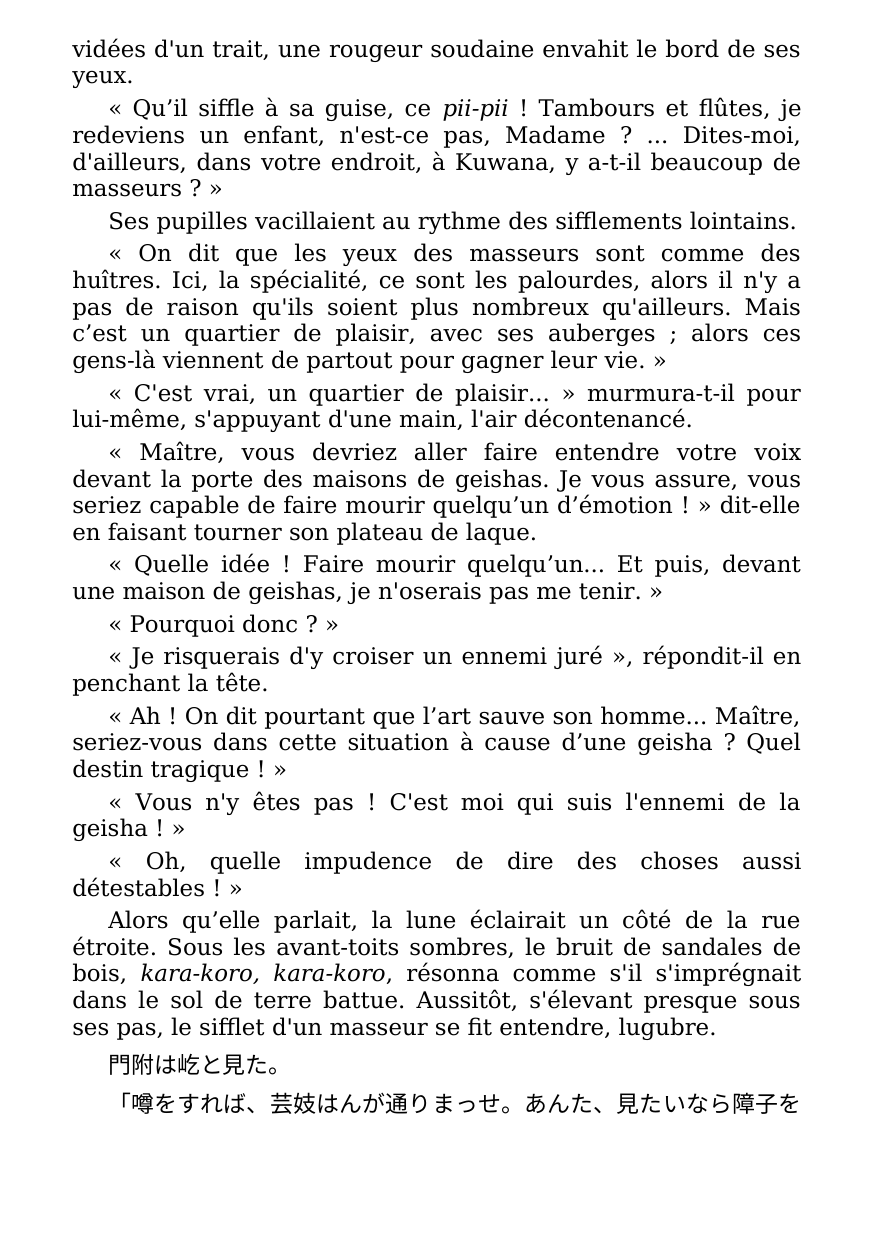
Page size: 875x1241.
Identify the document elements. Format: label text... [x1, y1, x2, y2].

text « Ah ! On dit pourtant que l’art sauve son homme... Maître, seriez-vous dans cette situation à cause d’une geisha ? Quel destin tragique ! » [72, 703, 802, 783]
text « Je risquerais d'y croiser un ennemi juré », répondit-il en penchant la tête. [72, 643, 802, 697]
text « Quelle idée ! Faire mourir quelqu’un... Et puis, devant une maison de geishas, je n'oserais pas me tenir. » [72, 552, 802, 605]
text « C'est vrai, un quartier de plaisir... » murmura-t-il pour lui-même, s'appuyant d'une main, l'air décontenancé. [72, 380, 802, 433]
text « On dit que les yeux des masseurs sont comme des huîtres. Ici, la spécialité, ce sont les palourdes, alors il n'y a pas de raison qu'ils soient plus nombreux qu'ailleurs. Mais c’est un quartier de plaisir, avec ses auberges ; alors ces gens-là viennent de partout pour gagner leur vie. » [72, 241, 802, 374]
text « Oh, quelle impudence de dire des choses aussi détestables ! » [72, 848, 802, 901]
text Alors qu’elle parlait, la lune éclairait un côté de la rue étroite. Sous les avant-toits sombres, le bruit de sandales de bois, kara-koro, kara-koro, résonna comme s'il s'imprégnait dans le sol de terre battue. Aussitôt, s'élevant presque sous ses pas, le sifflet d'un masseur se fit entendre, lugubre. [72, 907, 802, 1041]
text Ses pupilles vacillaient au rythme des sifflements lointains. [72, 208, 802, 234]
text vidées d'un trait, une rougeur soudaine envahit le bord de ses yeux. [72, 36, 802, 89]
text « Maître, vous devriez aller faire entendre votre voix devant la porte des maisons de geishas. Je vous assure, vous seriez capable de faire mourir quelqu’un d’émotion ! » dit-elle en faisant tourner son plateau de laque. [72, 439, 802, 546]
text 「噂をすれば、芸妓はんが通りまっせ。あんた、見たいなら障子を [72, 1086, 802, 1119]
text 門附は屹と見た。 [72, 1047, 802, 1080]
text « Pourquoi donc ? » [72, 611, 802, 638]
text « Qu’il siffle à sa guise, ce pii-pii ! Tambours et flûtes, je redeviens un enfant, n'est-ce pas, Madame ? ... Dites-moi, d'ailleurs, dans votre endroit, à Kuwana, y a-t-il beaucoup de masseurs ? » [72, 95, 802, 202]
text « Vous n'y êtes pas ! C'est moi qui suis l'ennemi de la geisha ! » [72, 789, 802, 842]
